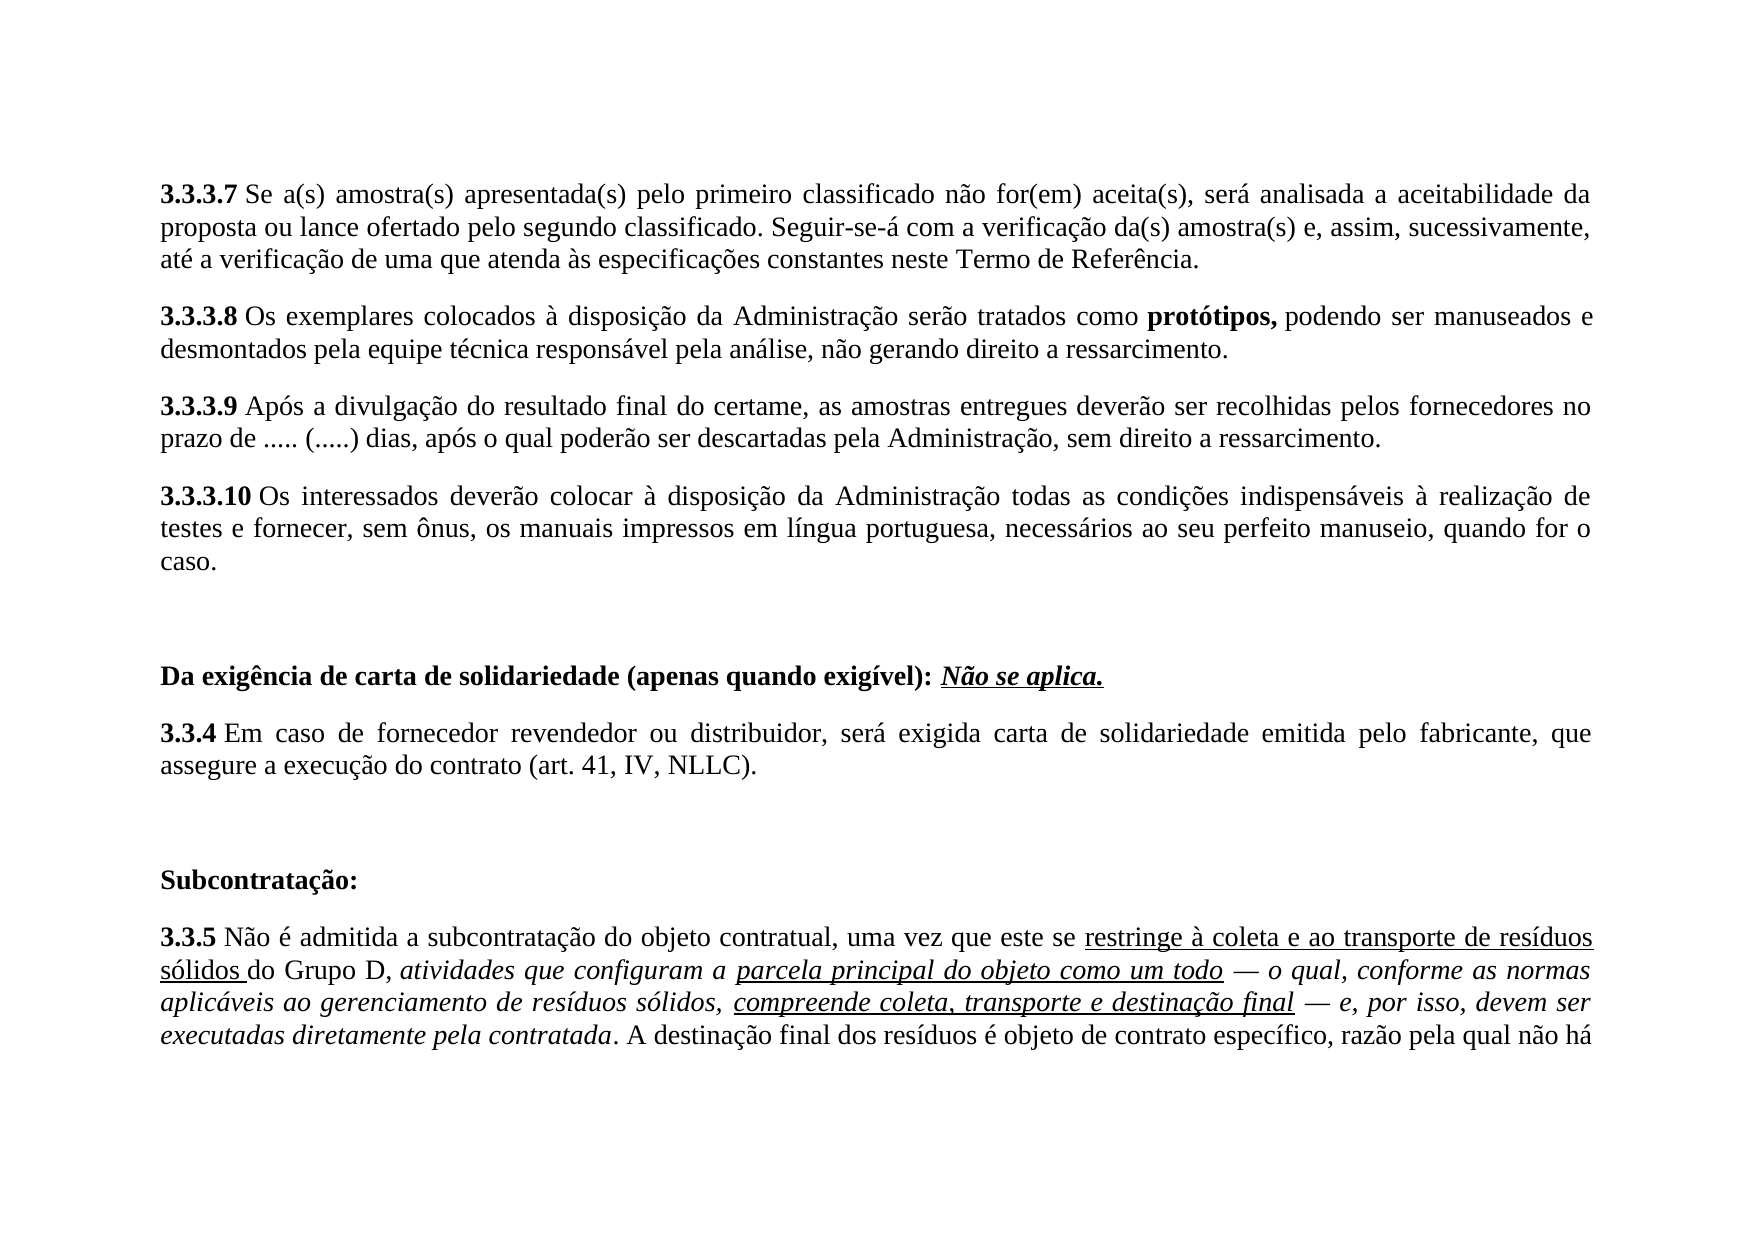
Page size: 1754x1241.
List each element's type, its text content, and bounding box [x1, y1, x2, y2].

text 3.3.3.10 Os interessados deverão colocar à disposição da Administração todas as condições indispensáveis à realização de testes e fornecer, sem ônus, os manuais impressos em língua portuguesa, necessários ao seu perfeito manuseio, quando for o caso. [160, 479, 1594, 576]
text Da exigência de carta de solidariedade (apenas quando exigível): Não se aplica. [160, 658, 1594, 691]
text 3.3.3.8 Os exemplares colocados à disposição da Administração serão tratados como protótipos, podendo ser manuseados e desmontados pela equipe técnica responsável pela análise, não gerando direito a ressarcimento. [160, 299, 1594, 364]
text 3.3.4 Em caso de fornecedor revendedor ou distribuidor, será exigida carta de solidariedade emitida pelo fabricante, que assegure a execução do contrato (art. 41, IV, NLLC). [160, 716, 1594, 781]
text 3.3.3.9 Após a divulgação do resultado final do certame, as amostras entregues deverão ser recolhidas pelos fornecedores no prazo de ..... (.....) dias, após o qual poderão ser descartadas pela Administração, sem direito a ressarcimento. [160, 389, 1594, 454]
text 3.3.3.7 Se a(s) amostra(s) apresentada(s) pelo primeiro classificado não for(em) aceita(s), será analisada a aceitabilidade da proposta ou lance ofertado pelo segundo classificado. Seguir-se-á com a verificação da(s) amostra(s) e, assim, sucessivamente, até a verificação de uma que atenda às especificações constantes neste Termo de Referência. [160, 177, 1594, 274]
text Subcontratação: [160, 863, 1594, 896]
text 3.3.5 Não é admitida a subcontratação do objeto contratual, uma vez que este se restringe à coleta e ao transporte de resíduos sólidos do Grupo D, atividades que configuram a parcela principal do objeto como um todo — o qual, conforme as normas aplicáveis ao gerenciamento de resíduos sólidos, compreende coleta, transporte e destinação final — e, por isso, devem ser executadas diretamente pela contratada. A destinação final dos resíduos é objeto de contrato específico, razão pela qual não há [160, 921, 1594, 1050]
